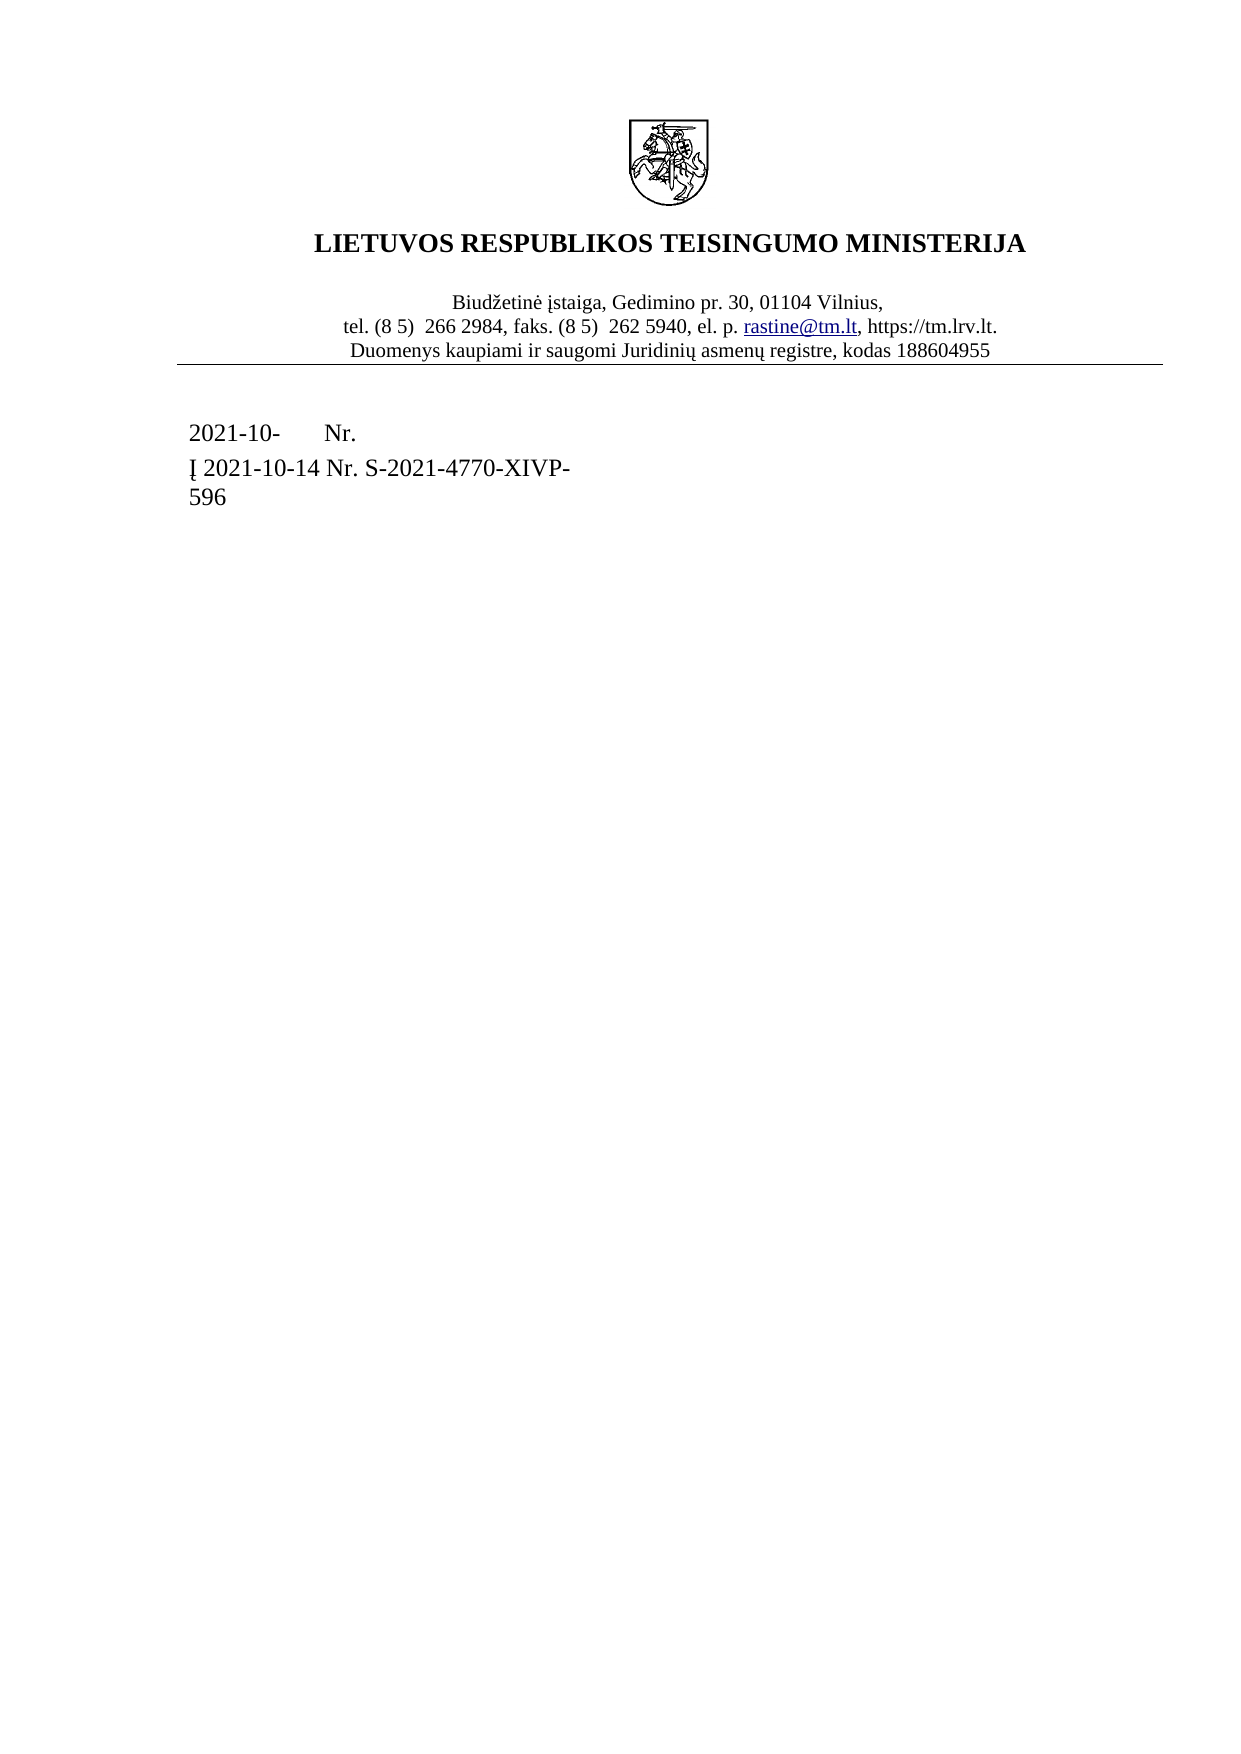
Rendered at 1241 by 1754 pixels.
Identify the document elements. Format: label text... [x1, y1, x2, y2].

table_cell Į 2021-10-14 Nr. S-2021-4770-XIVP-596 [177, 453, 598, 511]
table_cell [598, 453, 603, 511]
table_header 2021-10- Nr. [177, 418, 603, 453]
